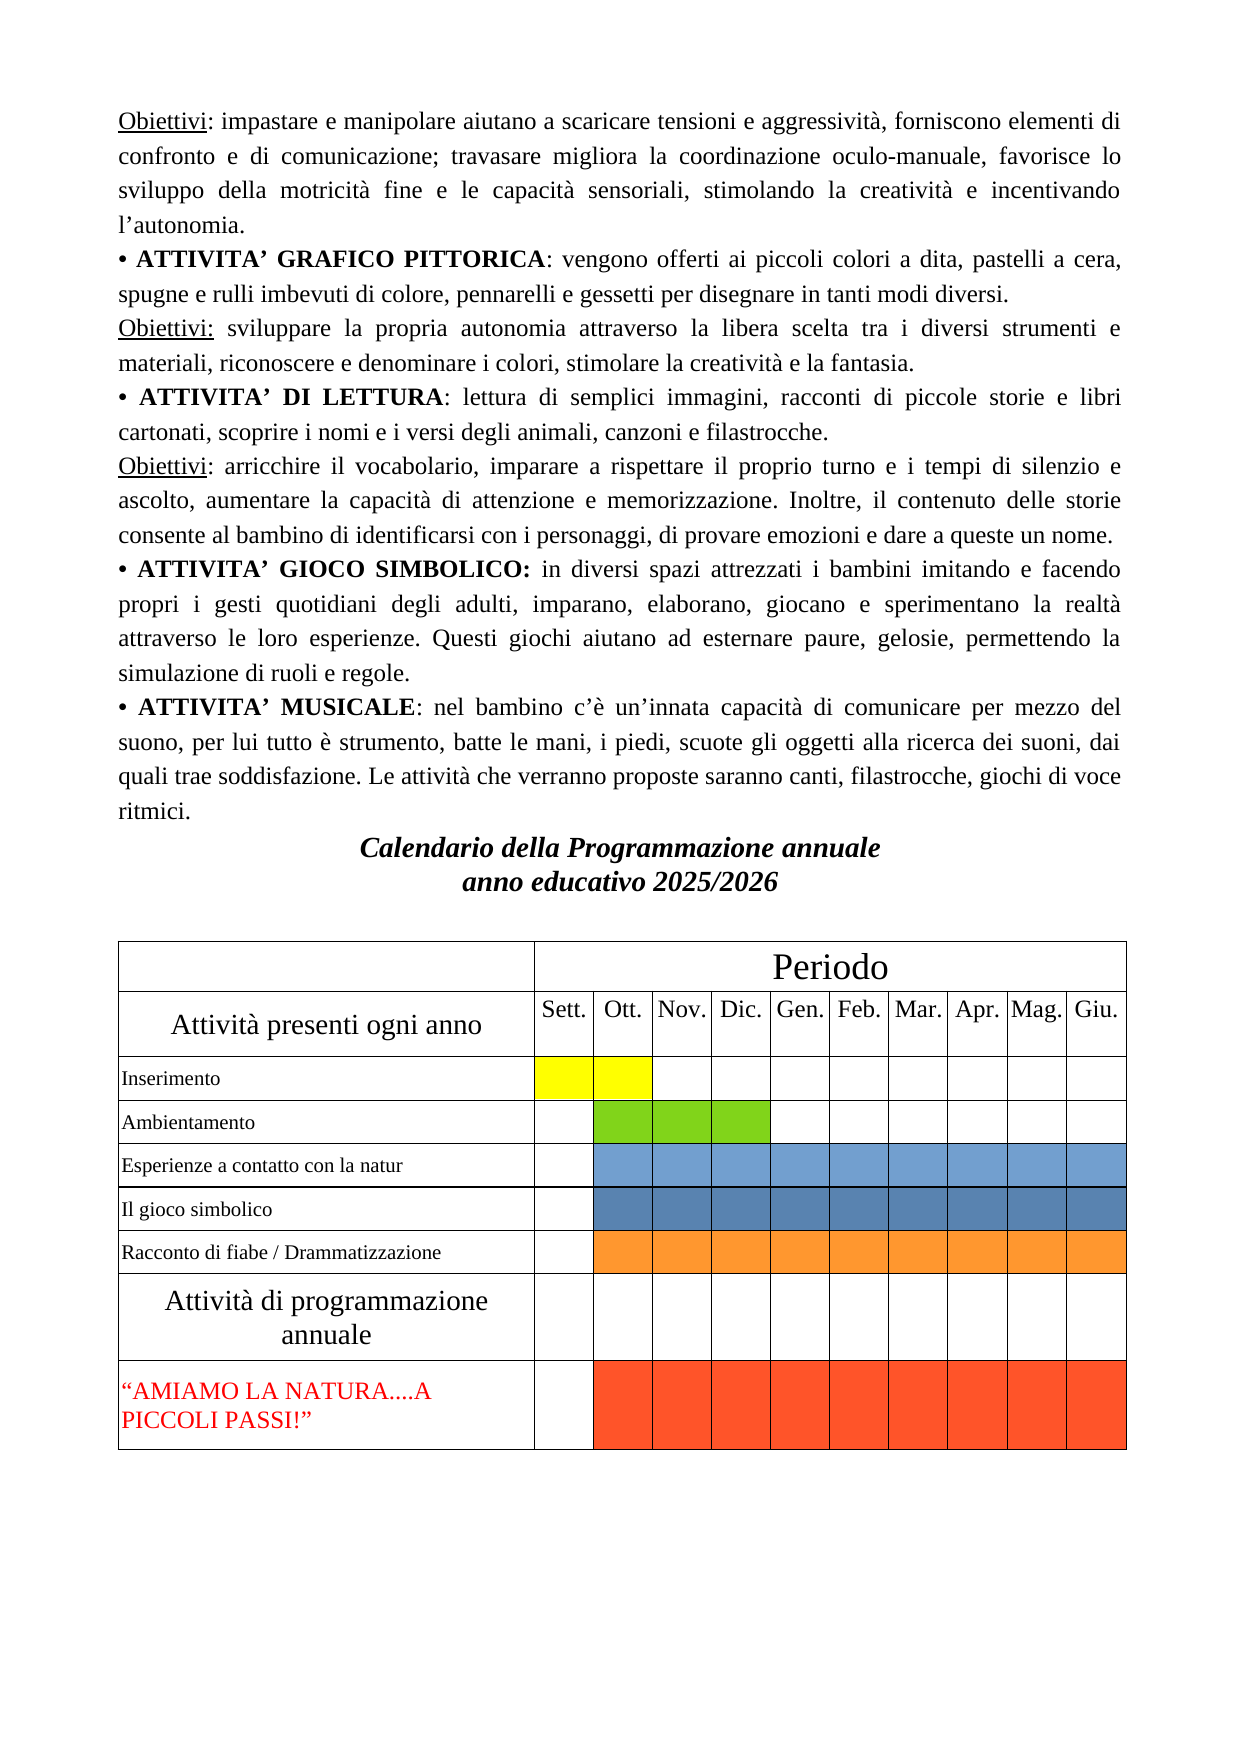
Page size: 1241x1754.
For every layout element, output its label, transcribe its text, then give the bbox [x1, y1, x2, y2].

table_cell [889, 1057, 947, 1099]
table_cell [889, 1274, 947, 1360]
table_cell [535, 1361, 593, 1449]
table_cell [653, 1274, 711, 1360]
table_cell [653, 1231, 711, 1273]
table_cell [771, 1231, 829, 1273]
table_cell [948, 1231, 1007, 1273]
table_cell [889, 1188, 947, 1230]
table_cell [653, 1057, 711, 1099]
table_cell [830, 1188, 888, 1230]
table_header [119, 942, 534, 991]
table_cell [1008, 1361, 1066, 1449]
table_cell [653, 1188, 711, 1230]
table_cell [889, 1361, 947, 1449]
text Calendario della Programmazione annuale [118, 830, 1122, 864]
table_cell Il gioco simbolico [119, 1188, 534, 1230]
table_cell [1008, 1274, 1066, 1360]
table_cell Esperienze a contatto con la natur [119, 1144, 534, 1186]
table_cell [948, 1144, 1007, 1186]
table_cell [1008, 1144, 1066, 1186]
table_cell [771, 1144, 829, 1186]
table_cell [535, 1057, 593, 1099]
text Obiettivi: sviluppare la propria autonomia attraverso la libera scelta tra i diversi strumenti e materiali, riconoscere e denominare i colori, stimolare la creatività e la fantasia. [118, 313, 1122, 376]
table_cell [1008, 1057, 1066, 1099]
table_cell Feb. [830, 992, 888, 1056]
table_cell [1008, 1231, 1066, 1273]
table_cell Ott. [594, 992, 652, 1056]
text anno educativo 2025/2026 [118, 864, 1122, 897]
table_cell [1067, 1101, 1126, 1143]
table_cell [535, 1101, 593, 1143]
table_cell [948, 1361, 1007, 1449]
table_cell [771, 1361, 829, 1449]
text • ATTIVITA’ GIOCO SIMBOLICO: in diversi spazi attrezzati i bambini imitando e facendo propri i gesti quotidiani degli adulti, imparano, elaborano, giocano e sperimentano la realtà attraverso le loro esperienze. Questi giochi aiutano ad esternare paure, gelosie, permettendo la simulazione di ruoli e regole. [118, 554, 1122, 687]
table_cell [594, 1188, 652, 1230]
table_cell Attività presenti ogni anno [119, 992, 534, 1056]
table_cell [889, 1231, 947, 1273]
table_cell [771, 1274, 829, 1360]
table_cell [594, 1101, 652, 1143]
table_cell [1067, 1274, 1126, 1360]
text Obiettivi: impastare e manipolare aiutano a scaricare tensioni e aggressività, forniscono elementi di confronto e di comunicazione; travasare migliora la coordinazione oculo-manuale, favorisce lo sviluppo della motricità fine e le capacità sensoriali, stimolando la creatività e incentivando l’autonomia. [118, 106, 1122, 238]
table_cell [948, 1057, 1007, 1099]
table_cell Gen. [771, 992, 829, 1056]
table_cell [771, 1057, 829, 1099]
table_cell [535, 1144, 593, 1186]
table_cell [830, 1274, 888, 1360]
table_cell [712, 1231, 770, 1273]
table_cell [1067, 1057, 1126, 1099]
table_cell [712, 1274, 770, 1360]
table_cell Mag. [1008, 992, 1066, 1056]
table_cell [712, 1361, 770, 1449]
text • ATTIVITA’ MUSICALE: nel bambino c’è un’innata capacità di comunicare per mezzo del suono, per lui tutto è strumento, batte le mani, i piedi, scuote gli oggetti alla ricerca dei suoni, dai quali trae soddisfazione. Le attività che verranno proposte saranno canti, filastrocche, giochi di voce ritmici. [118, 692, 1122, 825]
table_cell Attività di programmazione annuale [119, 1274, 534, 1360]
table_cell [771, 1188, 829, 1230]
table_cell [594, 1144, 652, 1186]
table_cell [535, 1274, 593, 1360]
table_cell Dic. [712, 992, 770, 1056]
table_header Periodo [535, 942, 1126, 991]
table_cell [830, 1144, 888, 1186]
table_cell [771, 1101, 829, 1143]
table_cell Nov. [653, 992, 711, 1056]
table_cell [889, 1101, 947, 1143]
table_cell [712, 1144, 770, 1186]
table_cell [948, 1274, 1007, 1360]
table_cell [712, 1057, 770, 1099]
table_cell [1008, 1101, 1066, 1143]
table_cell [653, 1361, 711, 1449]
table_cell [1008, 1188, 1066, 1230]
table_cell [830, 1057, 888, 1099]
text Obiettivi: arricchire il vocabolario, imparare a rispettare il proprio turno e i tempi di silenzio e ascolto, aumentare la capacità di attenzione e memorizzazione. Inoltre, il contenuto delle storie consente al bambino di identificarsi con i personaggi, di provare emozioni e dare a queste un nome. [118, 451, 1122, 549]
table_cell [594, 1274, 652, 1360]
table_cell [1067, 1361, 1126, 1449]
text • ATTIVITA’ GRAFICO PITTORICA: vengono offerti ai piccoli colori a dita, pastelli a cera, spugne e rulli imbevuti di colore, pennarelli e gessetti per disegnare in tanti modi diversi. [118, 244, 1122, 307]
table_cell [535, 1188, 593, 1230]
table_cell [889, 1144, 947, 1186]
table_cell [535, 1231, 593, 1273]
table_cell [830, 1361, 888, 1449]
table_cell [594, 1231, 652, 1273]
table_cell [1067, 1144, 1126, 1186]
table_cell Ambientamento [119, 1101, 534, 1143]
table_cell [948, 1101, 1007, 1143]
table_cell Racconto di fiabe / Drammatizzazione [119, 1231, 534, 1273]
table_cell Sett. [535, 992, 593, 1056]
table_cell Giu. [1067, 992, 1126, 1056]
table_cell [653, 1144, 711, 1186]
table_cell [830, 1231, 888, 1273]
table_cell Apr. [948, 992, 1007, 1056]
table_cell [1067, 1188, 1126, 1230]
text • ATTIVITA’ DI LETTURA: lettura di semplici immagini, racconti di piccole storie e libri cartonati, scoprire i nomi e i versi degli animali, canzoni e filastrocche. [118, 382, 1122, 445]
table_cell [1067, 1231, 1126, 1273]
table_cell [712, 1101, 770, 1143]
table_cell [948, 1188, 1007, 1230]
table_cell Inserimento [119, 1057, 534, 1099]
table_cell [594, 1361, 652, 1449]
table_cell [653, 1101, 711, 1143]
table_cell “AMIAMO LA NATURA....A PICCOLI PASSI!” [119, 1361, 534, 1449]
table_cell [830, 1101, 888, 1143]
table_cell Mar. [889, 992, 947, 1056]
table_cell [712, 1188, 770, 1230]
table_cell [594, 1057, 652, 1099]
